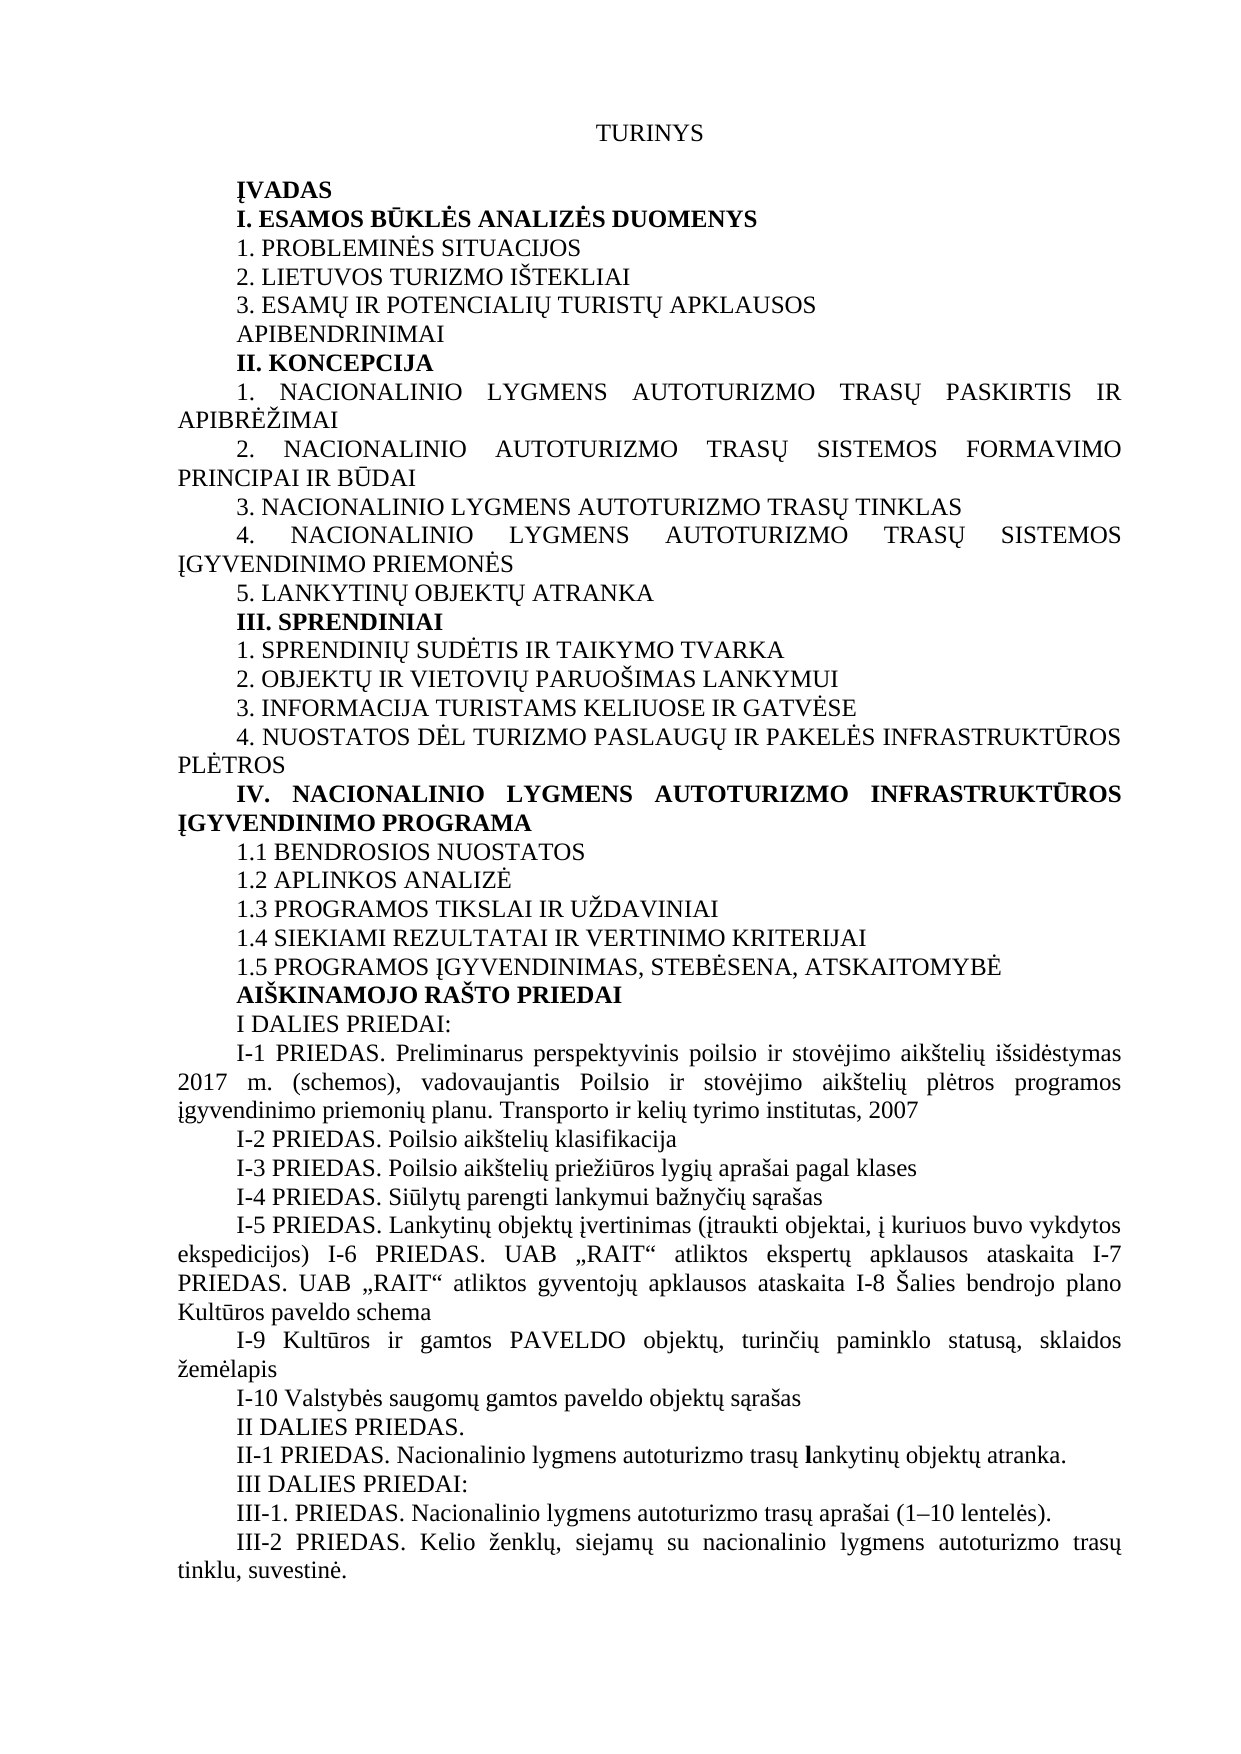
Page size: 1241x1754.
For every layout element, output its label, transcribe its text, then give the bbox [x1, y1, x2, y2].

text I. ESAMOS BŪKLĖS ANALIZĖS DUOMENYS [177, 204, 1122, 233]
text TURINYS [177, 118, 1122, 147]
text 1.3 PROGRAMOS TIKSLAI IR UŽDAVINIAI [177, 894, 1122, 923]
text AIŠKINAMOJO RAŠTO PRIEDAI [177, 981, 1122, 1009]
text ĮVADAS [177, 176, 1122, 204]
text APIBENDRINIMAI [177, 319, 1122, 348]
text 2. OBJEKTŲ IR VIETOVIŲ PARUOŠIMAS LANKYMUI [177, 664, 1122, 693]
text IV. NACIONALINIO LYGMENS AUTOTURIZMO INFRASTRUKTŪROS ĮGYVENDINIMO PROGRAMA [177, 779, 1122, 837]
text I-2 PRIEDAS. Poilsio aikštelių klasifikacija [177, 1124, 1122, 1153]
text I DALIES PRIEDAI: [177, 1009, 1122, 1038]
text 4. NACIONALINIO LYGMENS AUTOTURIZMO TRASŲ SISTEMOS ĮGYVENDINIMO PRIEMONĖS [177, 521, 1122, 578]
text 1. NACIONALINIO LYGMENS AUTOTURIZMO TRASŲ PASKIRTIS IR APIBRĖŽIMAI [177, 377, 1122, 434]
text 3. INFORMACIJA TURISTAMS KELIUOSE IR GATVĖSE [177, 693, 1122, 722]
text I-9 Kultūros ir gamtos PAVELDO objektų, turinčių paminklo statusą, sklaidos žemėlapis [177, 1326, 1122, 1383]
text 3. NACIONALINIO LYGMENS AUTOTURIZMO TRASŲ TINKLAS [177, 492, 1122, 521]
text II. KONCEPCIJA [177, 348, 1122, 377]
text III. SPRENDINIAI [177, 607, 1122, 636]
text 2. NACIONALINIO AUTOTURIZMO TRASŲ SISTEMOS FORMAVIMO PRINCIPAI IR BŪDAI [177, 434, 1122, 492]
text I-1 PRIEDAS. Preliminarus perspektyvinis poilsio ir stovėjimo aikštelių išsidėstymas 2017 m. (schemos), vadovaujantis Poilsio ir stovėjimo aikštelių plėtros programos įgyvendinimo priemonių planu. Transporto ir kelių tyrimo institutas, 2007 [177, 1038, 1122, 1124]
text 1. SPRENDINIŲ SUDĖTIS IR TAIKYMO TVARKA [177, 636, 1122, 664]
text I-3 PRIEDAS. Poilsio aikštelių priežiūros lygių aprašai pagal klases [177, 1153, 1122, 1182]
text 1.2 APLINKOS ANALIZĖ [177, 866, 1122, 894]
text 1.1 BENDROSIOS NUOSTATOS [177, 837, 1122, 866]
text I-5 PRIEDAS. Lankytinų objektų įvertinimas (įtraukti objektai, į kuriuos buvo vykdytos ekspedicijos) I-6 PRIEDAS. UAB „RAIT“ atliktos ekspertų apklausos ataskaita I-7 PRIEDAS. UAB „RAIT“ atliktos gyventojų apklausos ataskaita I-8 Šalies bendrojo plano Kultūros paveldo schema [177, 1211, 1122, 1326]
text 5. LANKYTINŲ OBJEKTŲ ATRANKA [177, 578, 1122, 607]
text III-2 PRIEDAS. Kelio ženklų, siejamų su nacionalinio lygmens autoturizmo trasų tinklu, suvestinė. [177, 1527, 1122, 1584]
text 4. NUOSTATOS DĖL TURIZMO PASLAUGŲ IR PAKELĖS INFRASTRUKTŪROS PLĖTROS [177, 722, 1122, 779]
text 1.5 PROGRAMOS ĮGYVENDINIMAS, STEBĖSENA, ATSKAITOMYBĖ [177, 952, 1122, 981]
text III-1. PRIEDAS. Nacionalinio lygmens autoturizmo trasų aprašai (1–10 lentelės). [177, 1498, 1122, 1527]
text 3. ESAMŲ IR POTENCIALIŲ TURISTŲ APKLAUSOS [177, 291, 1122, 319]
text 1. PROBLEMINĖS SITUACIJOS [177, 233, 1122, 262]
text III DALIES PRIEDAI: [177, 1469, 1122, 1498]
text 1.4 SIEKIAMI REZULTATAI IR VERTINIMO KRITERIJAI [177, 923, 1122, 952]
text I-10 Valstybės saugomų gamtos paveldo objektų sąrašas [177, 1383, 1122, 1412]
text I-4 PRIEDAS. Siūlytų parengti lankymui bažnyčių sąrašas [177, 1182, 1122, 1211]
text II-1 PRIEDAS. Nacionalinio lygmens autoturizmo trasų lankytinų objektų atranka. [177, 1441, 1122, 1469]
text II DALIES PRIEDAS. [177, 1412, 1122, 1441]
text 2. LIETUVOS TURIZMO IŠTEKLIAI [177, 262, 1122, 291]
